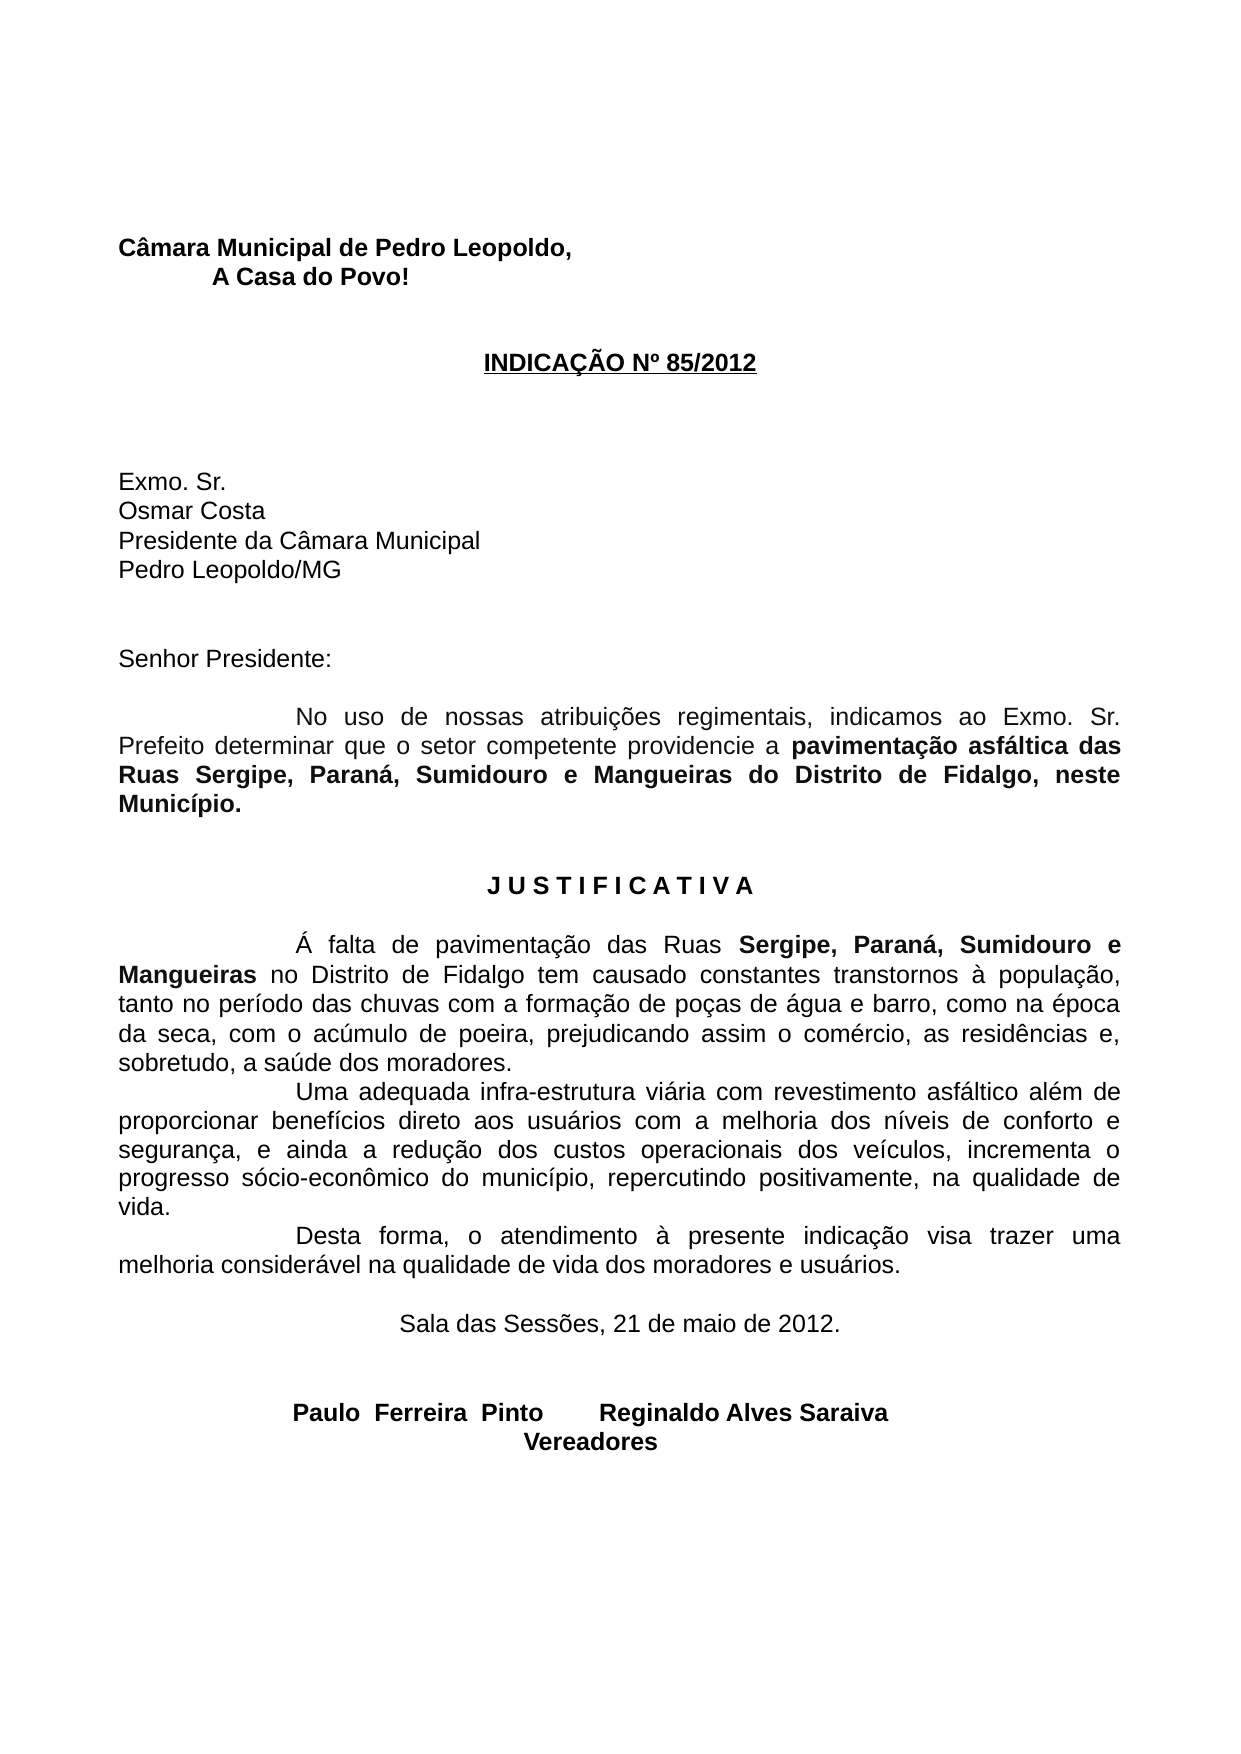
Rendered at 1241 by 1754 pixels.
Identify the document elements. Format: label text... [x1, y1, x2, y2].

text Á falta de pavimentação das Ruas Sergipe, Paraná, Sumidouro e Mangueiras no Distrito de Fidalgo tem causado constantes transtornos à população, tanto no período das chuvas com a formação de poças de água e barro, como na época da seca, com o acúmulo de poeira, prejudicando assim o comércio, as residências e, sobretudo, a saúde dos moradores. [118, 929, 1122, 1077]
text Sala das Sessões, 21 de maio de 2012. [118, 1308, 1122, 1337]
text A Casa do Povo! [118, 262, 1122, 291]
text Uma adequada infra-estrutura viária com revestimento asfáltico além de proporcionar benefícios direto aos usuários com a melhoria dos níveis de conforto e segurança, e ainda a redução dos custos operacionais dos veículos, incrementa o progresso sócio-econômico do município, repercutindo positivamente, na qualidade de vida. [118, 1077, 1122, 1221]
text J U S T I F I C A T I V A [118, 871, 1122, 899]
text Presidente da Câmara Municipal [118, 525, 1122, 554]
text Desta forma, o atendimento à presente indicação visa trazer uma melhoria considerável na qualidade de vida dos moradores e usuários. [118, 1221, 1122, 1278]
text No uso de nossas atribuições regimentais, indicamos ao Exmo. Sr. Prefeito determinar que o setor competente providencie a pavimentação asfáltica das Ruas Sergipe, Paraná, Sumidouro e Mangueiras do Distrito de Fidalgo, neste Município. [118, 702, 1122, 817]
text Pedro Leopoldo/MG [118, 554, 1122, 584]
text Câmara Municipal de Pedro Leopoldo, [118, 233, 1122, 262]
text INDICAÇÃO Nº 85/2012 [118, 348, 1122, 377]
text Exmo. Sr. [118, 466, 1122, 495]
table_header Paulo Ferreira Pinto Reginaldo Alves Saraiva Vereadores [118, 1397, 1063, 1456]
text Osmar Costa [118, 495, 1122, 525]
text Senhor Presidente: [118, 643, 1122, 673]
